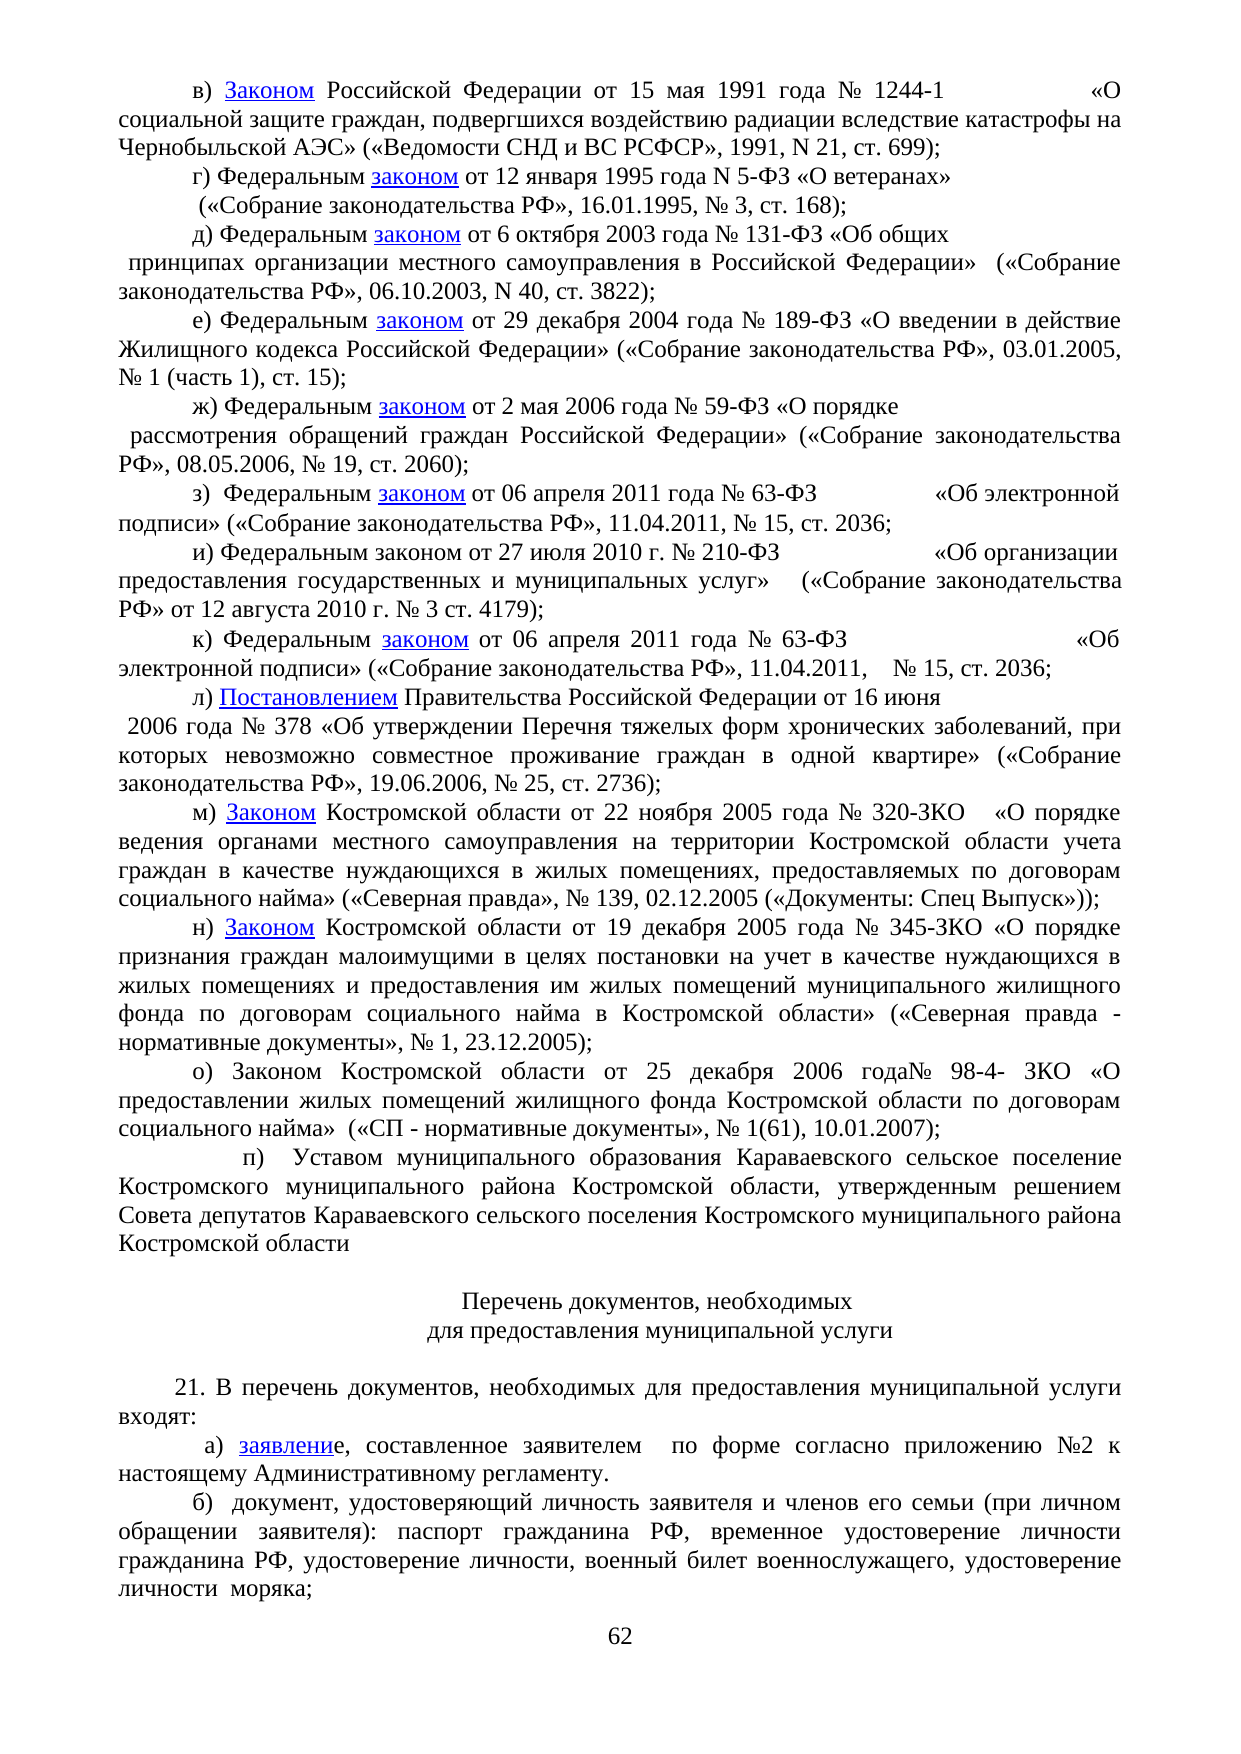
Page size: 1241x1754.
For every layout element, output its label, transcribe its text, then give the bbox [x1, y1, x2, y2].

text е) Федеральным законом от 29 декабря 2004 года № 189-ФЗ «О введении в действие Жилищного кодекса Российской Федерации» («Собрание законодательства РФ», 03.01.2005, № 1 (часть 1), ст. 15); [118, 305, 1122, 391]
text («Собрание законодательства РФ», 16.01.1995, № 3, ст. 168); [118, 190, 1122, 219]
text Перечень документов, необходимых [118, 1286, 1122, 1315]
text а) заявление, составленное заявителем по форме согласно приложению №2 к настоящему Административному регламенту. [118, 1430, 1122, 1487]
text в) Законом Российской Федерации от 15 мая 1991 года № 1244-1 «О социальной защите граждан, подвергшихся воздействию радиации вследствие катастрофы на Чернобыльской АЭС» («Ведомости СНД и ВС РСФСР», 1991, N 21, ст. 699); [118, 75, 1122, 161]
text для предоставления муниципальной услуги [118, 1315, 1122, 1343]
text б) документ, удостоверяющий личность заявителя и членов его семьи (при личном обращении заявителя): паспорт гражданина РФ, временное удостоверение личности гражданина РФ, удостоверение личности, военный билет военнослужащего, удостоверение личности моряка; [118, 1487, 1122, 1602]
text н) Законом Костромской области от 19 декабря 2005 года № 345-ЗКО «О порядке признания граждан малоимущими в целях постановки на учет в качестве нуждающихся в жилых помещениях и предоставления им жилых помещений муниципального жилищного фонда по договорам социального найма в Костромской области» («Северная правда - нормативные документы», № 1, 23.12.2005); [118, 912, 1122, 1056]
text о) Законом Костромской области от 25 декабря 2006 года№ 98-4- ЗКО «О предоставлении жилых помещений жилищного фонда Костромской области по договорам социального найма» («СП - нормативные документы», № 1(61), 10.01.2007); [118, 1056, 1122, 1142]
text рассмотрения обращений граждан Российской Федерации» («Собрание законодательства РФ», 08.05.2006, № 19, ст. 2060); [118, 420, 1122, 477]
text ж) Федеральным законом от 2 мая 2006 года № 59-ФЗ «О порядке [118, 391, 1122, 420]
text 21. В перечень документов, необходимых для предоставления муниципальной услуги входят: [118, 1372, 1122, 1430]
text принципах организации местного самоуправления в Российской Федерации» («Собрание законодательства РФ», 06.10.2003, N 40, ст. 3822); [118, 247, 1122, 305]
text г) Федеральным законом от 12 января 1995 года N 5-ФЗ «О ветеранах» [118, 161, 1122, 190]
text м) Законом Костромской области от 22 ноября 2005 года № 320-ЗКО «О порядке ведения органами местного самоуправления на территории Костромской области учета граждан в качестве нуждающихся в жилых помещениях, предоставляемых по договорам социального найма» («Северная правда», № 139, 02.12.2005 («Документы: Спец Выпуск»)); [118, 797, 1122, 912]
text з) Федеральным законом от 06 апреля 2011 года № 63-ФЗ «Об электронной подписи» («Собрание законодательства РФ», 11.04.2011, № 15, ст. 2036; [118, 477, 1122, 537]
text л) Постановлением Правительства Российской Федерации от 16 июня [118, 682, 1122, 711]
text д) Федеральным законом от 6 октября 2003 года № 131-ФЗ «Об общих [118, 219, 1122, 247]
text 2006 года № 378 «Об утверждении Перечня тяжелых форм хронических заболеваний, при которых невозможно совместное проживание граждан в одной квартире» («Собрание законодательства РФ», 19.06.2006, № 25, ст. 2736); [118, 711, 1122, 797]
text п) Уставом муниципального образования Караваевского сельское поселение Костромского муниципального района Костромской области, утвержденным решением Совета депутатов Караваевского сельского поселения Костромского муниципального района Костромской области [118, 1142, 1122, 1257]
text к) Федеральным законом от 06 апреля 2011 года № 63-ФЗ «Об электронной подписи» («Собрание законодательства РФ», 11.04.2011, № 15, ст. 2036; [118, 623, 1122, 682]
text и) Федеральным законом от 27 июля 2010 г. № 210-ФЗ «Об организации предоставления государственных и муниципальных услуг» («Собрание законодательства РФ» от 12 августа 2010 г. № 3 ст. 4179); [118, 537, 1122, 623]
